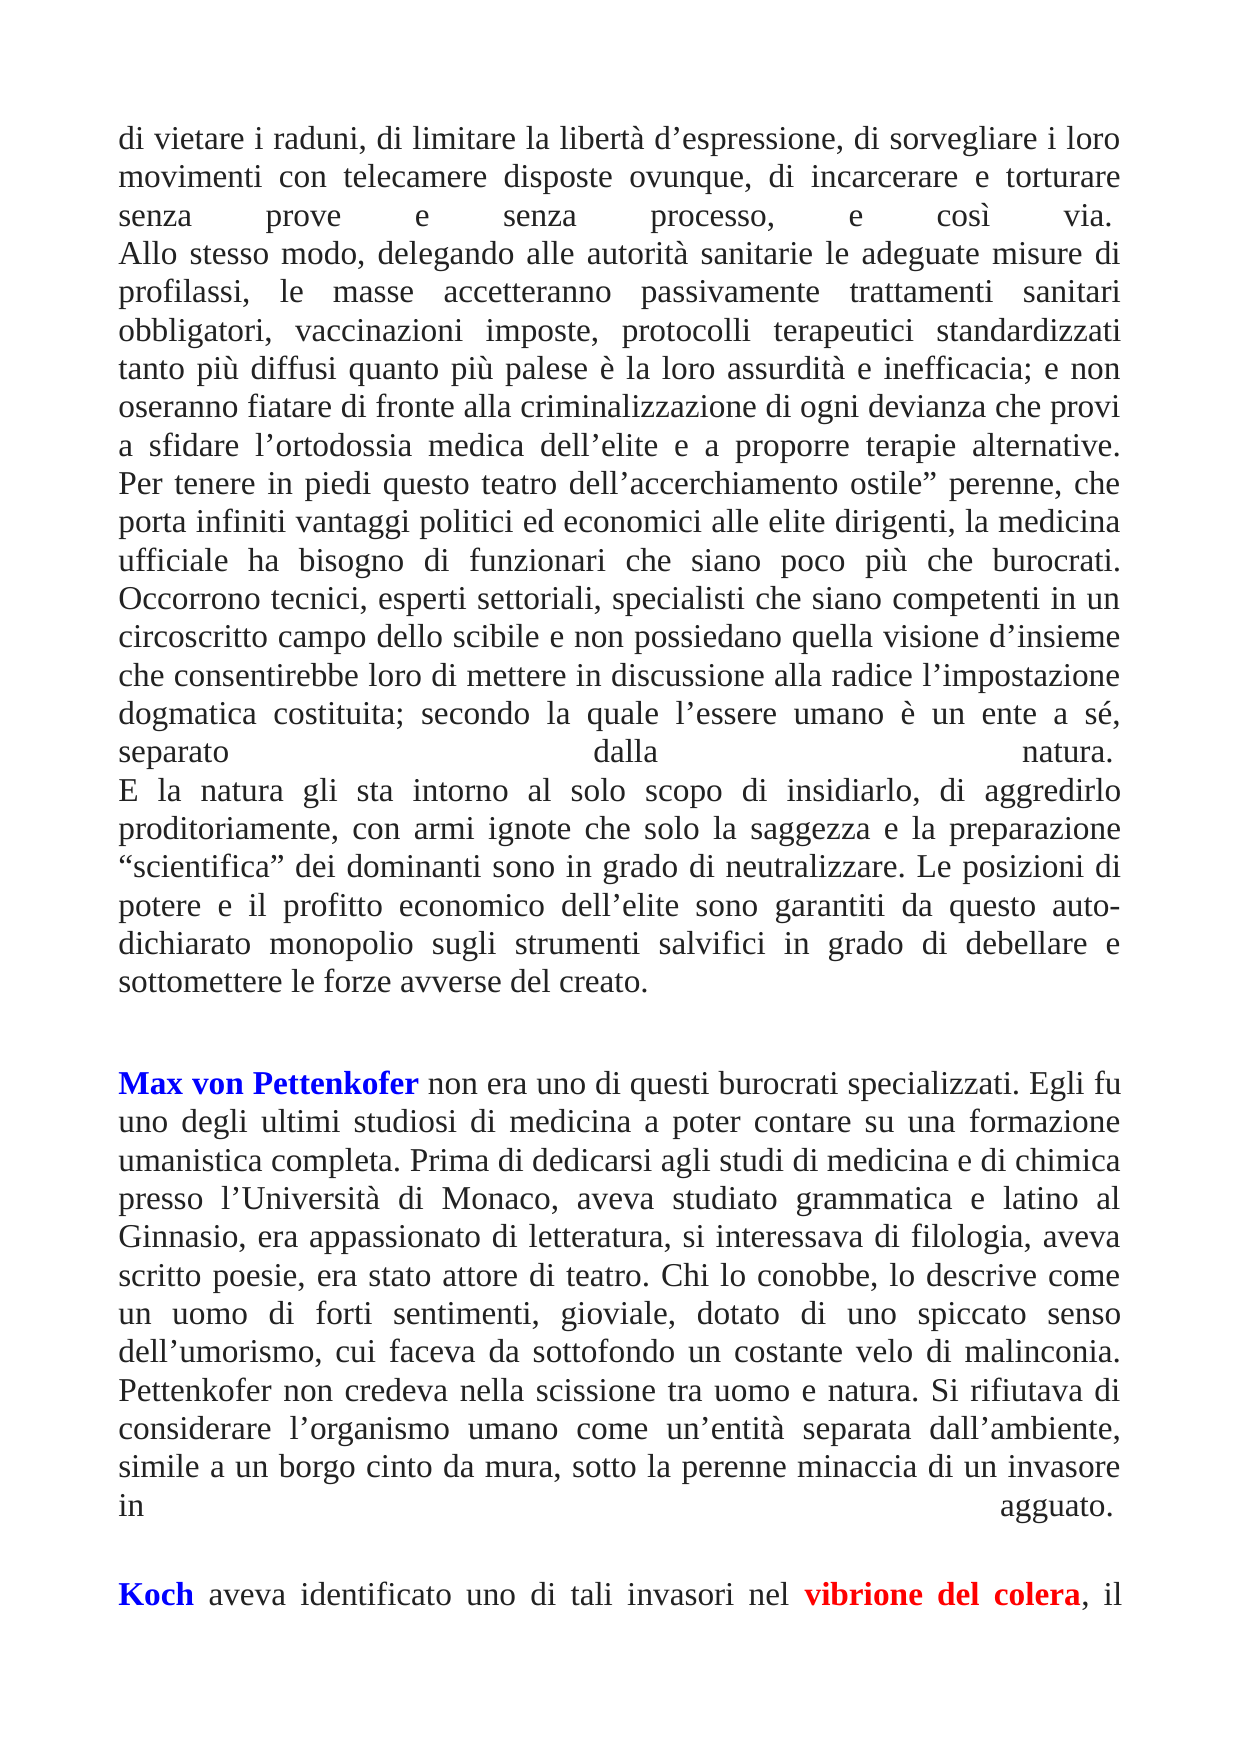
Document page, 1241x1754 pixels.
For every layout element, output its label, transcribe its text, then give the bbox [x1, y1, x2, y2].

text di vietare i raduni, di limitare la libertà d’espressione, di sorvegliare i loro movimenti con telecamere disposte ovunque, di incarcerare e torturare senza prove e senza processo, e così via. Allo stesso modo, delegando alle autorità sanitarie le adeguate misure di profilassi, le masse accetteranno passivamente trattamenti sanitari obbligatori, vaccinazioni imposte, protocolli terapeutici standardizzati tanto più diffusi quanto più palese è la loro assurdità e inefficacia; e non oseranno fiatare di fronte alla criminalizzazione di ogni devianza che provi a sfidare l’ortodossia medica dell’elite e a proporre terapie alternative. Per tenere in piedi questo teatro dell’accerchiamento ostile” perenne, che porta infiniti vantaggi politici ed economici alle elite dirigenti, la medicina ufficiale ha bisogno di funzionari che siano poco più che burocrati. Occorrono tecnici, esperti settoriali, specialisti che siano competenti in un circoscritto campo dello scibile e non possiedano quella visione d’insieme che consentirebbe loro di mettere in discussione alla radice l’impostazione dogmatica costituita; secondo la quale l’essere umano è un ente a sé, separato dalla natura. E la natura gli sta intorno al solo scopo di insidiarlo, di aggredirlo proditoriamente, con armi ignote che solo la saggezza e la preparazione “scientifica” dei dominanti sono in grado di neutralizzare. Le posizioni di potere e il profitto economico dell’elite sono garantiti da questo auto-dichiarato monopolio sugli strumenti salvifici in grado di debellare e sottomettere le forze avverse del creato. [118, 118, 1122, 1000]
text Max von Pettenkofer non era uno di questi burocrati specializzati. Egli fu uno degli ultimi studiosi di medicina a poter contare su una formazione umanistica completa. Prima di dedicarsi agli studi di medicina e di chimica presso l’Università di Monaco, aveva studiato grammatica e latino al Ginnasio, era appassionato di letteratura, si interessava di filologia, aveva scritto poesie, era stato attore di teatro. Chi lo conobbe, lo descrive come un uomo di forti sentimenti, gioviale, dotato di uno spiccato senso dell’umorismo, cui faceva da sottofondo un costante velo di malinconia. Pettenkofer non credeva nella scissione tra uomo e natura. Si rifiutava di considerare l’organismo umano come un’entità separata dall’ambiente, simile a un borgo cinto da mura, sotto la perenne minaccia di un invasore in agguato. [118, 1063, 1122, 1561]
text Koch aveva identificato uno di tali invasori nel vibrione del colera, il [118, 1574, 1122, 1612]
